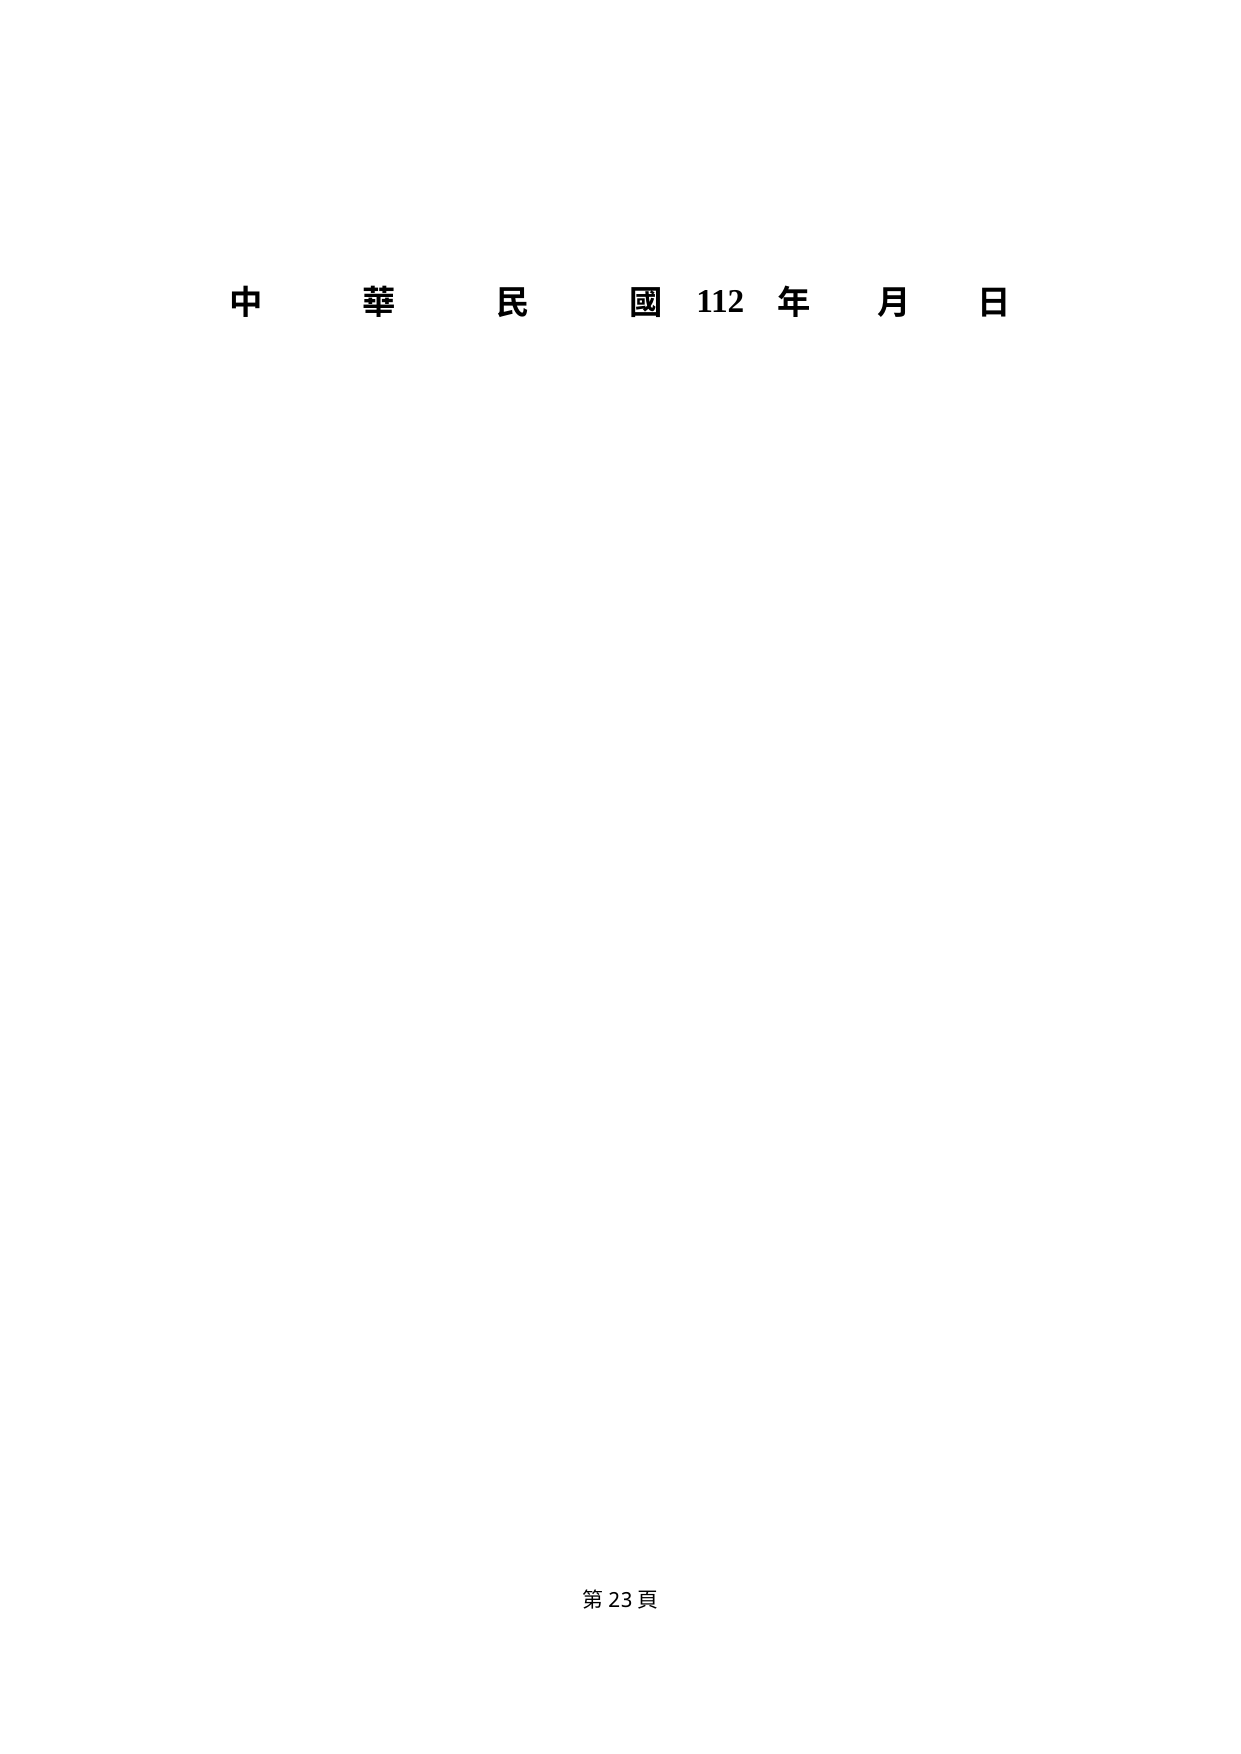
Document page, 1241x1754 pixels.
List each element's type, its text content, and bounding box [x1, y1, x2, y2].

text 中 華 民 國 112 年 月 日 [118, 258, 1122, 321]
